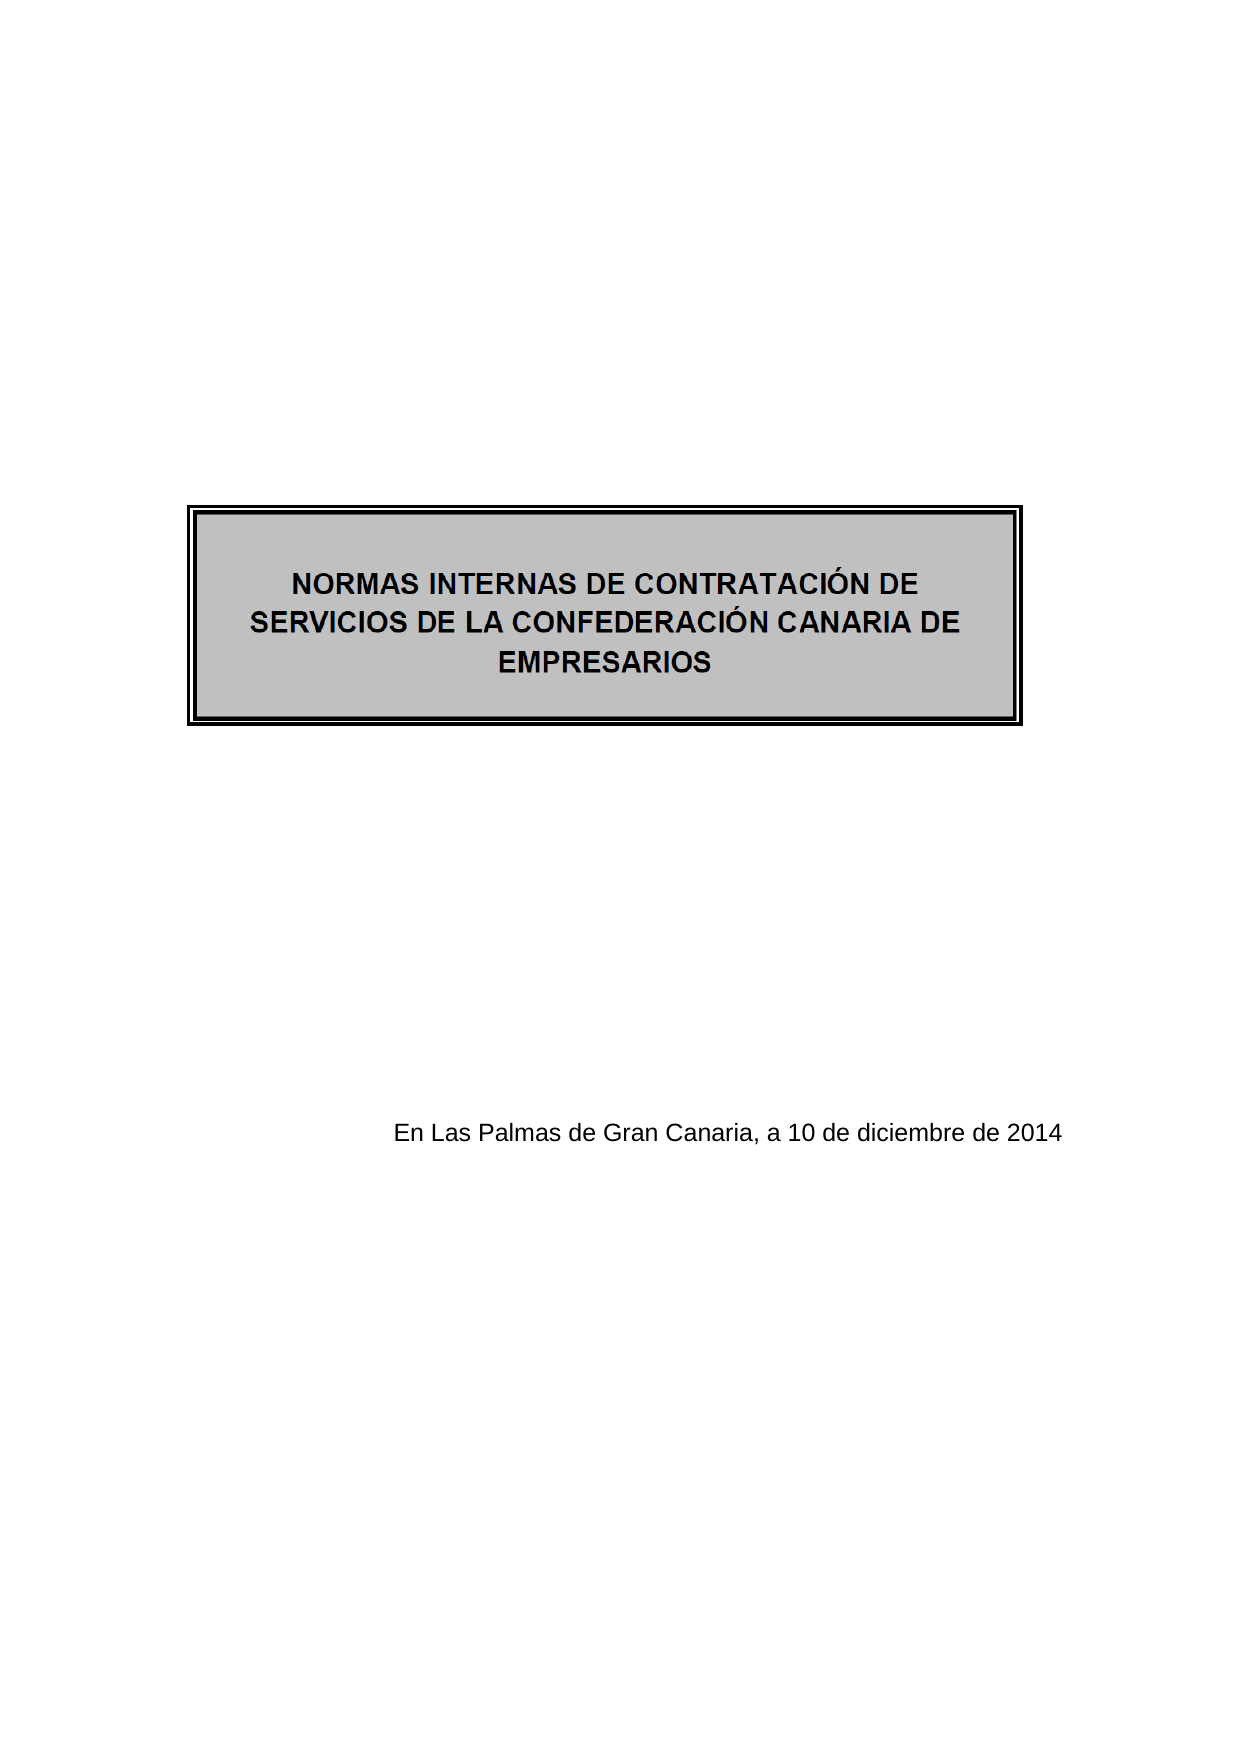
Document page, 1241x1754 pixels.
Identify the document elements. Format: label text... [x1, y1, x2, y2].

text En Las Palmas de Gran Canaria, a 10 de diciembre de 2014 [177, 1118, 1063, 1147]
